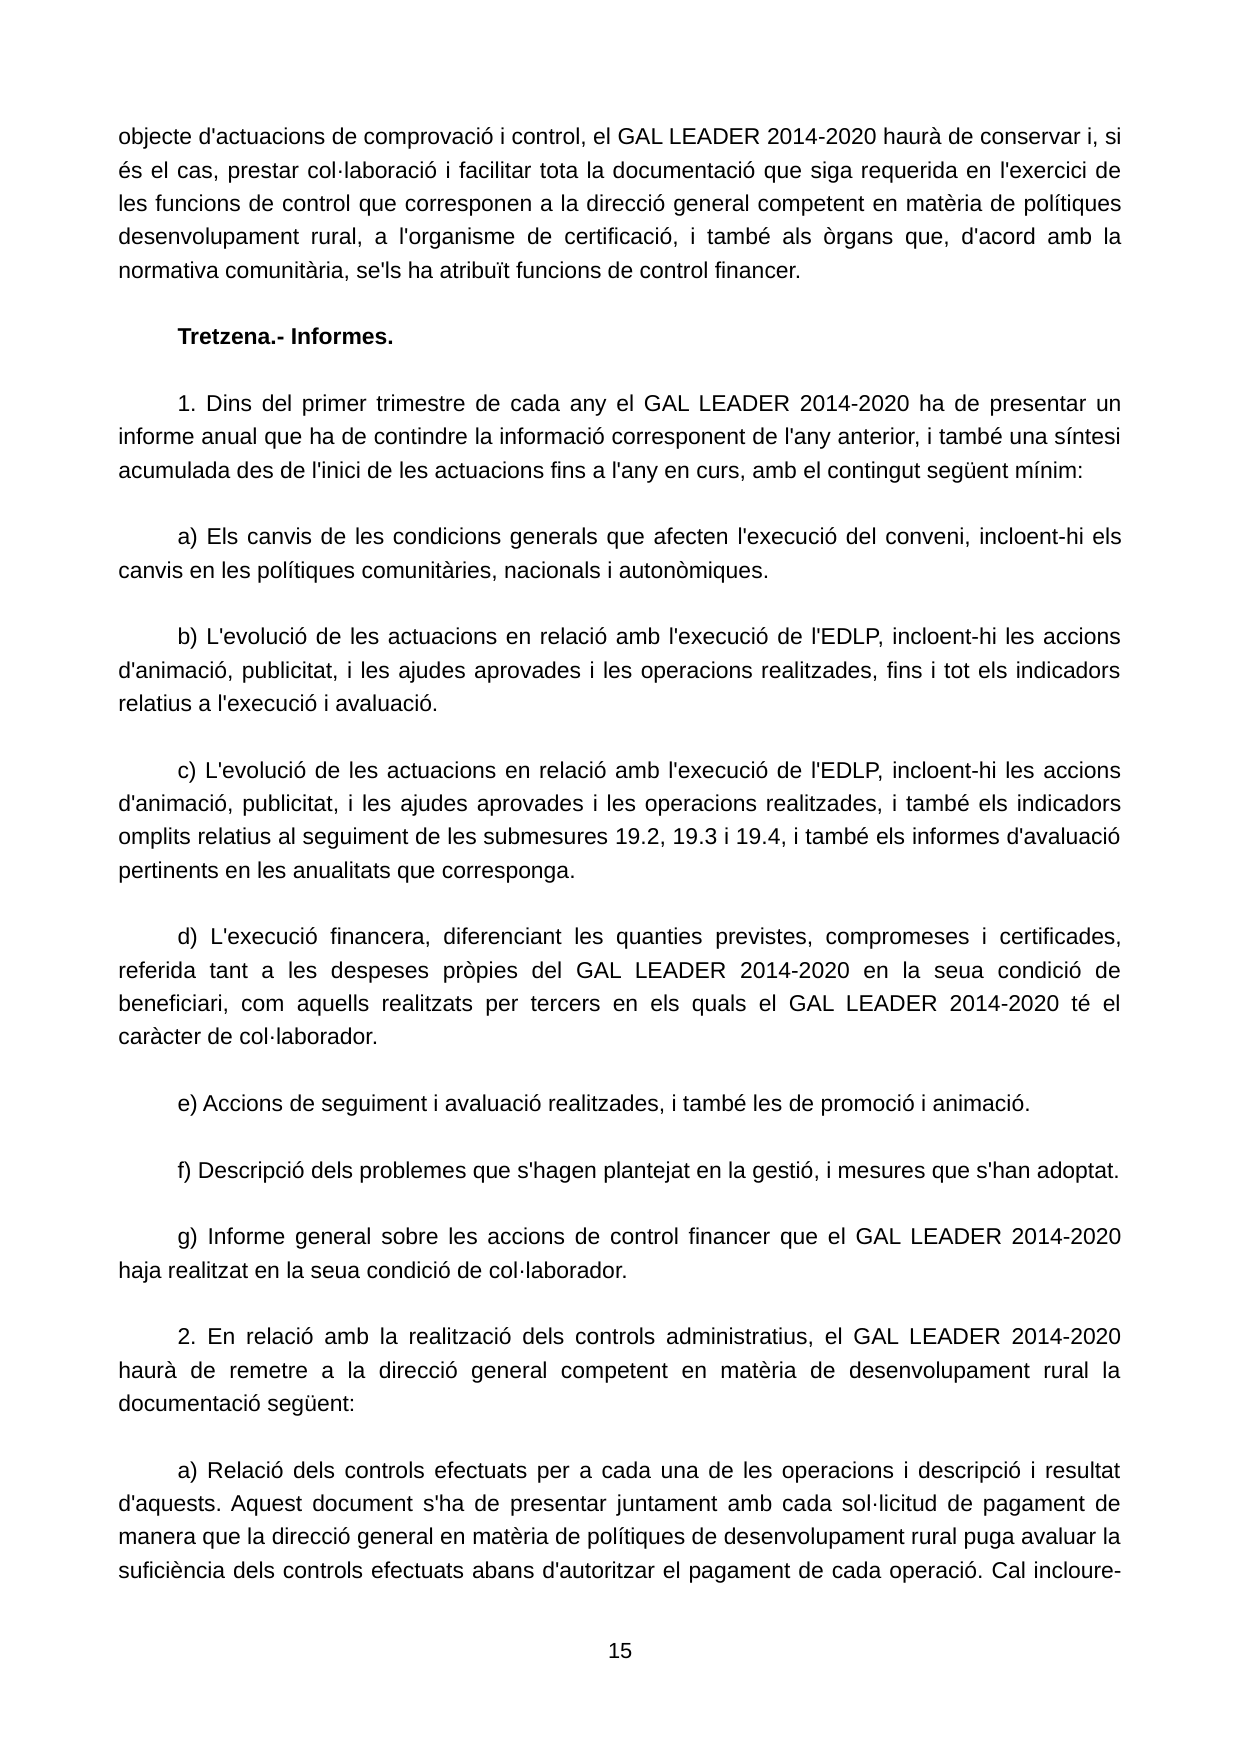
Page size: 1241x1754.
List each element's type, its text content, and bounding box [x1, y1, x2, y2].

text c) L'evolució de les actuacions en relació amb l'execució de l'EDLP, incloent-hi les accions d'animació, publicitat, i les ajudes aprovades i les operacions realitzades, i també els indicadors omplits relatius al seguiment de les submesures 19.2, 19.3 i 19.4, i també els informes d'avaluació pertinents en les anualitats que corresponga. [118, 751, 1122, 885]
text 1. Dins del primer trimestre de cada any el GAL LEADER 2014-2020 ha de presentar un informe anual que ha de contindre la informació corresponent de l'any anterior, i també una síntesi acumulada des de l'inici de les actuacions fins a l'any en curs, amb el contingut següent mínim: [118, 385, 1122, 485]
text b) L'evolució de les actuacions en relació amb l'execució de l'EDLP, incloent-hi les accions d'animació, publicitat, i les ajudes aprovades i les operacions realitzades, fins i tot els indicadors relatius a l'execució i avaluació. [118, 618, 1122, 718]
text objecte d'actuacions de comprovació i control, el GAL LEADER 2014-2020 haurà de conservar i, si és el cas, prestar col·laboració i facilitar tota la documentació que siga requerida en l'exercici de les funcions de control que corresponen a la direcció general competent en matèria de polítiques desenvolupament rural, a l'organisme de certificació, i també als òrgans que, d'acord amb la normativa comunitària, se'ls ha atribuït funcions de control financer. [118, 118, 1122, 285]
text a) Relació dels controls efectuats per a cada una de les operacions i descripció i resultat d'aquests. Aquest document s'ha de presentar juntament amb cada sol·licitud de pagament de manera que la direcció general en matèria de polítiques de desenvolupament rural puga avaluar la suficiència dels controls efectuats abans d'autoritzar el pagament de cada operació. Cal incloure- [118, 1451, 1122, 1585]
text f) Descripció dels problemes que s'hagen plantejat en la gestió, i mesures que s'han adoptat. [118, 1151, 1122, 1185]
text Tretzena.- Informes. [118, 318, 1122, 351]
text e) Accions de seguiment i avaluació realitzades, i també les de promoció i animació. [118, 1085, 1122, 1118]
text 2. En relació amb la realització dels controls administratius, el GAL LEADER 2014-2020 haurà de remetre a la direcció general competent en matèria de desenvolupament rural la documentació següent: [118, 1318, 1122, 1418]
text d) L'execució financera, diferenciant les quanties previstes, compromeses i certificades, referida tant a les despeses pròpies del GAL LEADER 2014-2020 en la seua condició de beneficiari, com aquells realitzats per tercers en els quals el GAL LEADER 2014-2020 té el caràcter de col·laborador. [118, 918, 1122, 1051]
text a) Els canvis de les condicions generals que afecten l'execució del conveni, incloent-hi els canvis en les polítiques comunitàries, nacionals i autonòmiques. [118, 518, 1122, 585]
text g) Informe general sobre les accions de control financer que el GAL LEADER 2014-2020 haja realitzat en la seua condició de col·laborador. [118, 1218, 1122, 1285]
